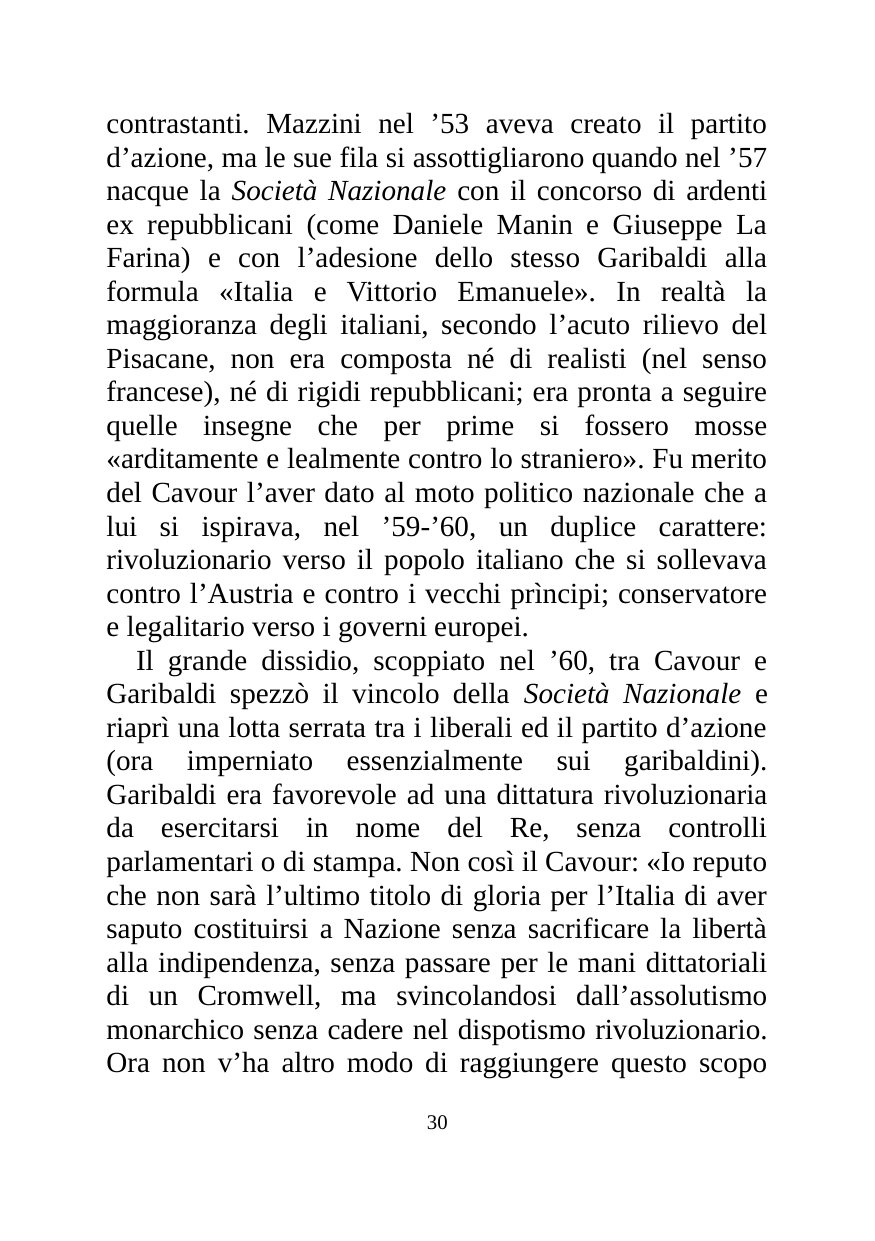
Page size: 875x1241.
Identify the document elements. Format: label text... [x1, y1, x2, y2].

text contrastanti. Mazzini nel ’53 aveva creato il partito d’azione, ma le sue fila si assottigliarono quando nel ’57 nacque la Società Nazionale con il concorso di ardenti ex repubblicani (come Daniele Manin e Giuseppe La Farina) e con l’adesione dello stesso Garibaldi alla formula «Italia e Vittorio Emanuele». In realtà la maggioranza degli italiani, secondo l’acuto rilievo del Pisacane, non era composta né di realisti (nel senso francese), né di rigidi repubblicani; era pronta a seguire quelle insegne che per prime si fossero mosse «arditamente e lealmente contro lo straniero». Fu merito del Cavour l’aver dato al moto politico nazionale che a lui si ispirava, nel ’59-’60, un duplice carattere: rivoluzionario verso il popolo italiano che si sollevava contro l’Austria e contro i vecchi prìncipi; conservatore e legalitario verso i governi europei. [106, 106, 768, 643]
text Il grande dissidio, scoppiato nel ’60, tra Cavour e Garibaldi spezzò il vincolo della Società Nazionale e riaprì una lotta serrata tra i liberali ed il partito d’azione (ora imperniato essenzialmente sui garibaldini). Garibaldi era favorevole ad una dittatura rivoluzionaria da esercitarsi in nome del Re, senza controlli parlamentari o di stampa. Non così il Cavour: «Io reputo che non sarà l’ultimo titolo di gloria per l’Italia di aver saputo costituirsi a Nazione senza sacrificare la libertà alla indipendenza, senza passare per le mani dittatoriali di un Cromwell, ma svincolandosi dall’assolutismo monarchico senza cadere nel dispotismo rivoluzionario. Ora non v’ha altro modo di raggiungere questo scopo [106, 643, 768, 1079]
